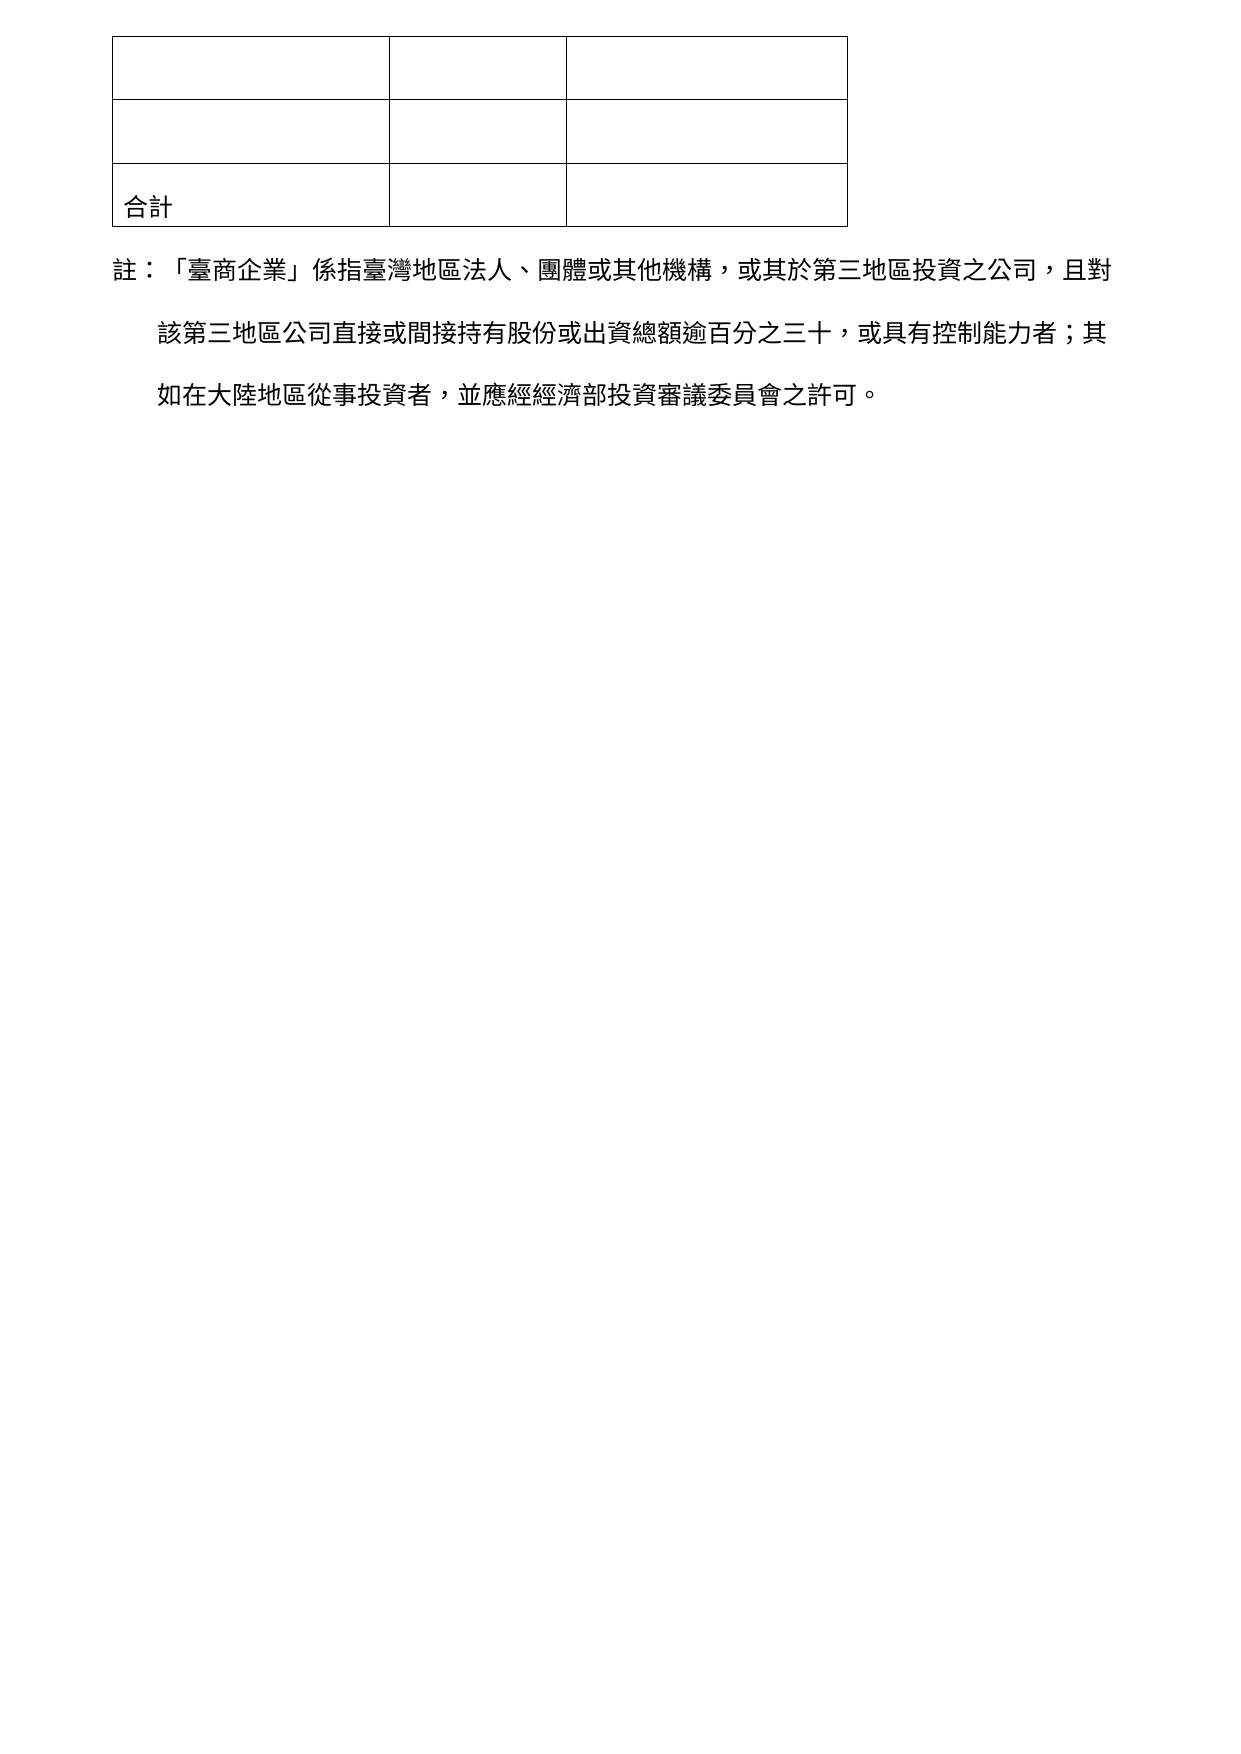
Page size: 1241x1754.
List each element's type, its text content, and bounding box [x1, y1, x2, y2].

table_cell [390, 37, 566, 99]
table_cell [113, 100, 389, 163]
table_cell 合計 [113, 164, 389, 226]
table_cell [113, 37, 389, 99]
table_cell [567, 37, 847, 99]
table_cell [567, 100, 847, 163]
table_cell [390, 164, 566, 226]
text 註：「臺商企業」係指臺灣地區法人、團體或其他機構，或其於第三地區投資之公司，且對該第三地區公司直接或間接持有股份或出資總額逾百分之三十，或具有控制能力者；其如在大陸地區從事投資者，並應經經濟部投資審議委員會之許可。 [112, 227, 1128, 415]
table_cell [567, 164, 847, 226]
table_cell [390, 100, 566, 163]
